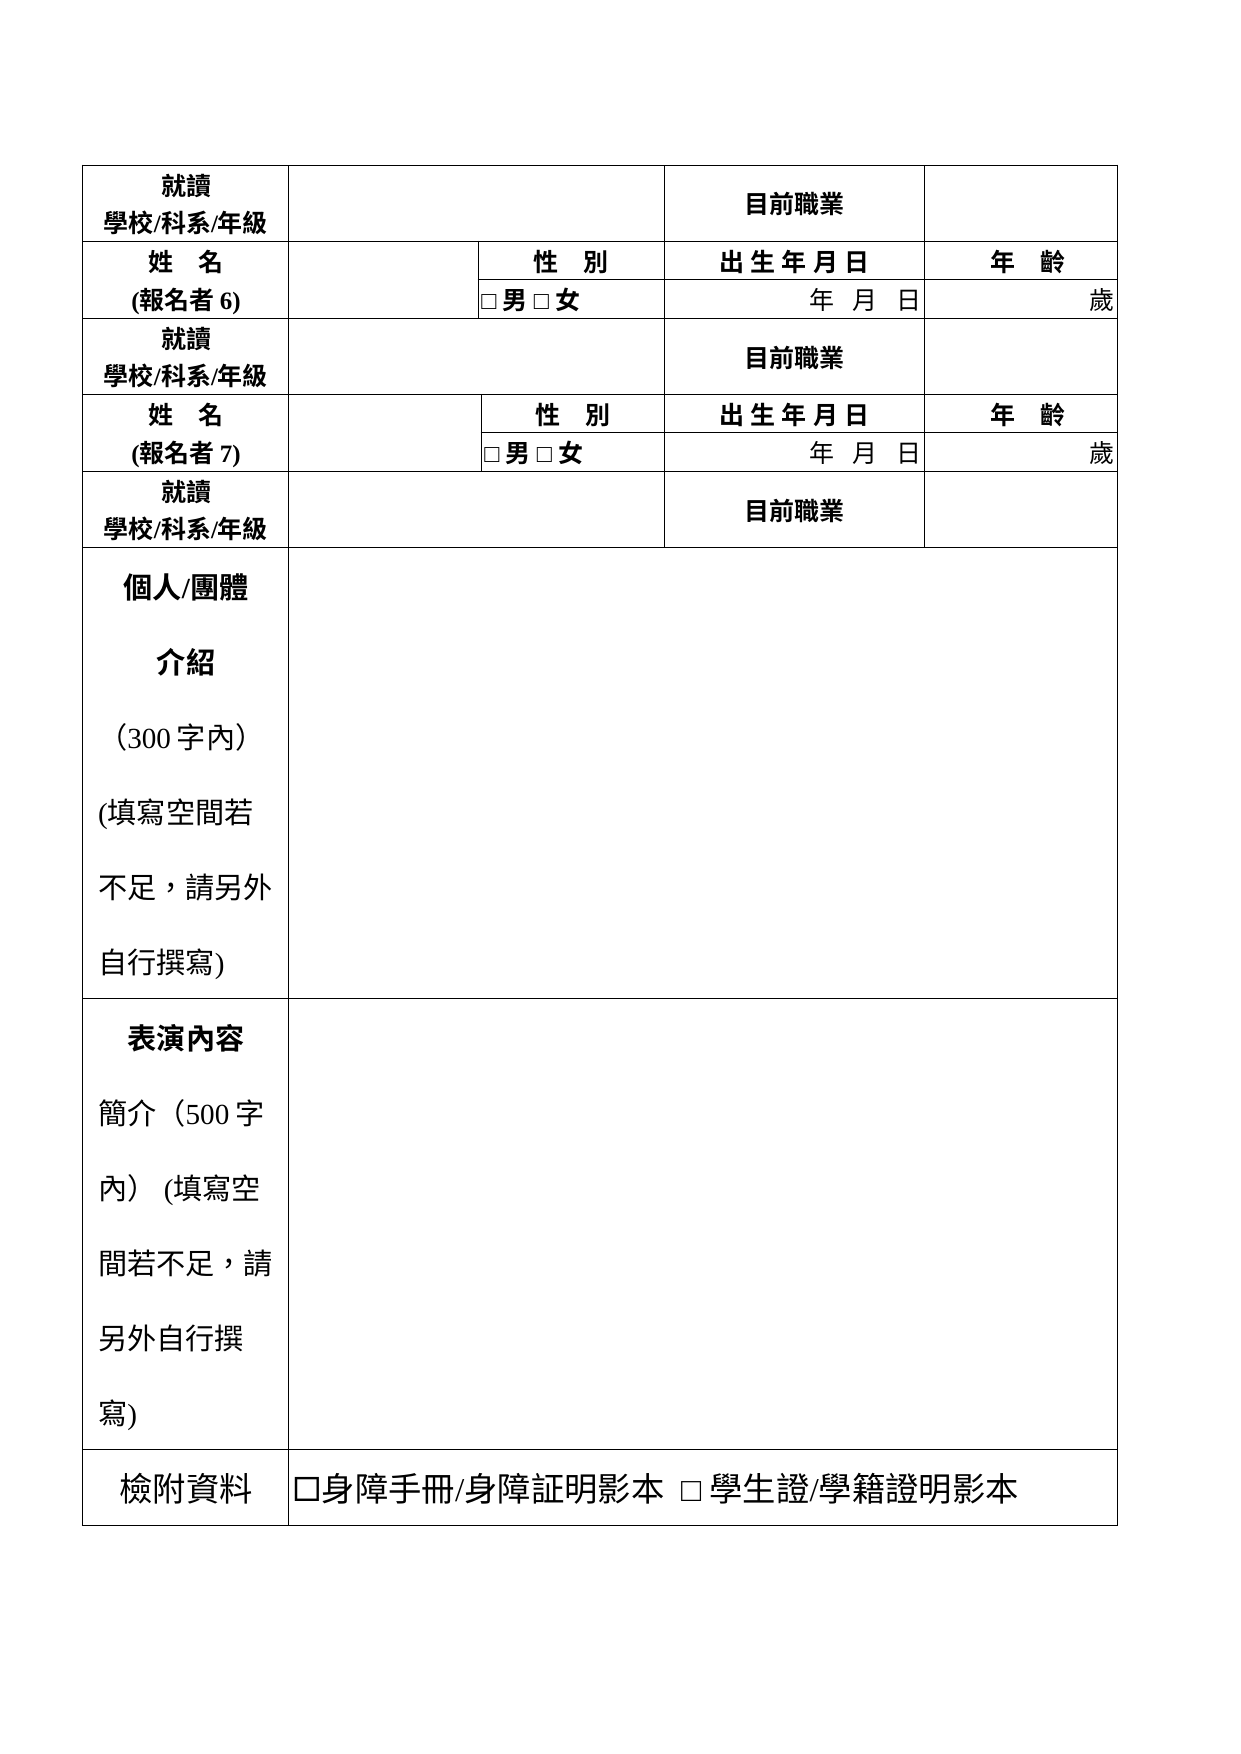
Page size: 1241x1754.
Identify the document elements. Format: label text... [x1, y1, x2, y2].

table_cell 性 別 [479, 242, 664, 279]
table_cell [925, 472, 1117, 547]
table_cell 出 生 年 月 日 [665, 395, 924, 432]
table_cell [289, 472, 664, 547]
table_cell 年 月 日 [665, 433, 924, 471]
table_cell 檢附資料 [83, 1450, 288, 1525]
table_cell [289, 999, 1117, 1449]
table_cell 就讀 學校/科系/年級 [83, 319, 288, 394]
table_cell 年 月 日 [665, 280, 924, 318]
table_cell 目前職業 [665, 472, 924, 547]
table_cell [289, 319, 664, 394]
table_cell 姓 名 (報名者6) [83, 242, 288, 318]
table_cell 個人/團體 介紹 （300字內） (填寫空間若不足，請另外自行撰寫) [83, 548, 288, 998]
table_cell 表演內容 簡介（500字內） (填寫空間若不足，請另外自行撰寫) [83, 999, 288, 1449]
table_cell [289, 395, 481, 471]
table_cell 歲 [925, 433, 1117, 471]
table_cell □ 男 □ 女 [482, 433, 664, 471]
table_cell [289, 242, 478, 318]
table_cell [289, 166, 664, 241]
table_cell 出 生 年 月 日 [665, 242, 924, 279]
table_cell 身障手冊/身障証明影本 □ 學生證/學籍證明影本 [289, 1450, 1117, 1525]
table_cell 就讀 學校/科系/年級 [83, 472, 288, 547]
table_cell 年 齡 [925, 242, 1117, 279]
table_cell □ 男 □ 女 [479, 280, 664, 318]
table_cell 姓 名 (報名者7) [83, 395, 288, 471]
table_cell 目前職業 [665, 319, 924, 394]
table_cell 目前職業 [665, 166, 924, 241]
table_cell 年 齡 [925, 395, 1117, 432]
table_cell [925, 166, 1117, 241]
table_cell 就讀 學校/科系/年級 [83, 166, 288, 241]
table_cell [289, 548, 1117, 998]
table_cell 歲 [925, 280, 1117, 318]
table_cell [925, 319, 1117, 394]
table_cell 性 別 [482, 395, 664, 432]
